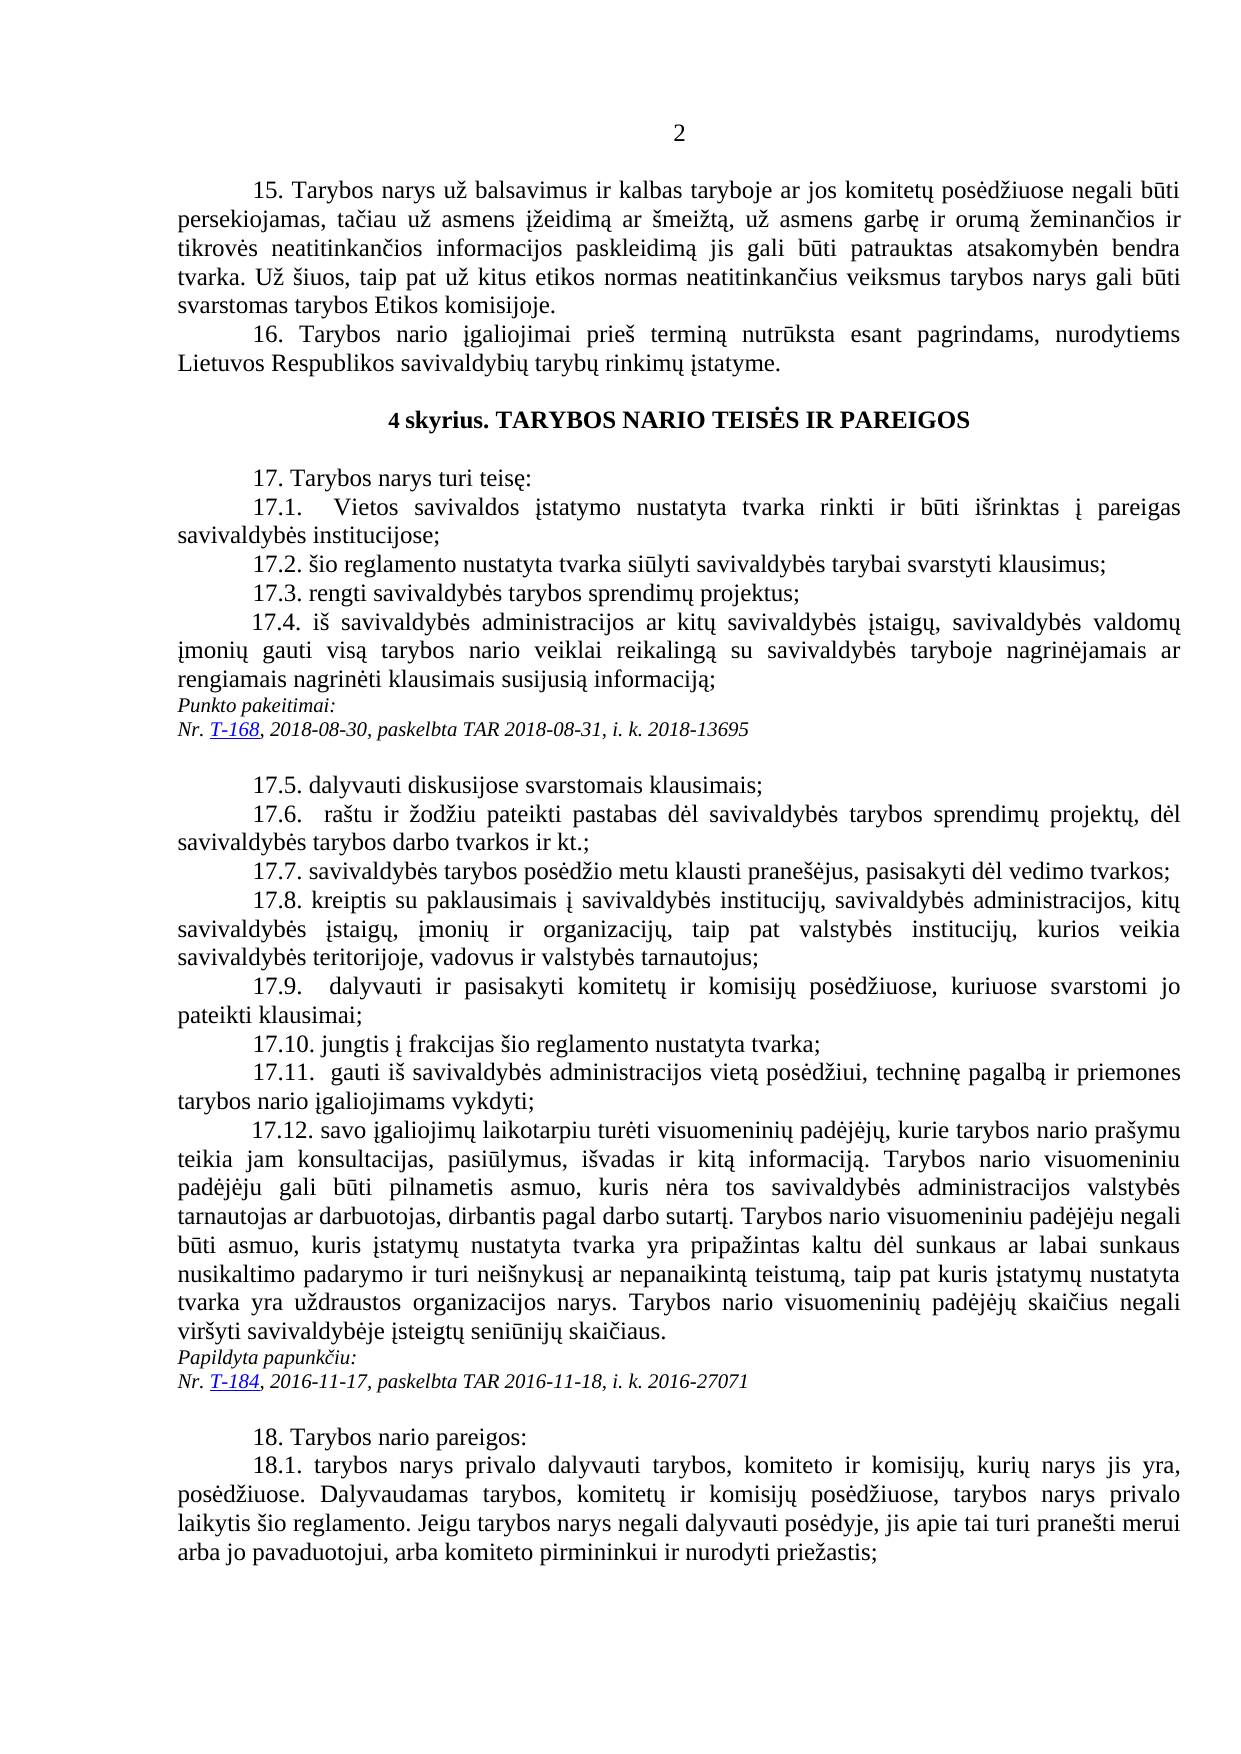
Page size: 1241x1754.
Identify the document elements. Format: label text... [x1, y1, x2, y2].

text Nr. T-168, 2018-08-30, paskelbta TAR 2018-08-31, i. k. 2018-13695 [177, 717, 1181, 741]
text 17.11. gauti iš savivaldybės administracijos vietą posėdžiui, techninę pagalbą ir priemones tarybos nario įgaliojimams vykdyti; [177, 1057, 1181, 1115]
text 17.5. dalyvauti diskusijose svarstomais klausimais; [177, 770, 1181, 799]
text 18. Tarybos nario pareigos: [177, 1422, 1181, 1451]
text 17.8. kreiptis su paklausimais į savivaldybės institucijų, savivaldybės administracijos, kitų savivaldybės įstaigų, įmonių ir organizacijų, taip pat valstybės institucijų, kurios veikia savivaldybės teritorijoje, vadovus ir valstybės tarnautojus; [177, 885, 1181, 971]
text 17.1. Vietos savivaldos įstatymo nustatyta tvarka rinkti ir būti išrinktas į pareigas savivaldybės institucijose; [177, 492, 1181, 549]
text 17. Tarybos narys turi teisę: [177, 463, 1181, 492]
text 4 skyrius. TARYBOS NARIO TEISĖS IR PAREIGOS [177, 406, 1181, 434]
text 17.3. rengti savivaldybės tarybos sprendimų projektus; [177, 578, 1181, 607]
text Papildyta papunkčiu: [177, 1345, 1181, 1369]
text 18.1. tarybos narys privalo dalyvauti tarybos, komiteto ir komisijų, kurių narys jis yra, posėdžiuose. Dalyvaudamas tarybos, komitetų ir komisijų posėdžiuose, tarybos narys privalo laikytis šio reglamento. Jeigu tarybos narys negali dalyvauti posėdyje, jis apie tai turi pranešti merui arba jo pavaduotojui, arba komiteto pirmininkui ir nurodyti priežastis; [177, 1451, 1181, 1566]
text 15. Tarybos narys už balsavimus ir kalbas taryboje ar jos komitetų posėdžiuose negali būti persekiojamas, tačiau už asmens įžeidimą ar šmeižtą, už asmens garbę ir orumą žeminančios ir tikrovės neatitinkančios informacijos paskleidimą jis gali būti patrauktas atsakomybėn bendra tvarka. Už šiuos, taip pat už kitus etikos normas neatitinkančius veiksmus tarybos narys gali būti svarstomas tarybos Etikos komisijoje. [177, 176, 1181, 319]
text 16. Tarybos nario įgaliojimai prieš terminą nutrūksta esant pagrindams, nurodytiems Lietuvos Respublikos savivaldybių tarybų rinkimų įstatyme. [177, 319, 1181, 377]
text 17.9. dalyvauti ir pasisakyti komitetų ir komisijų posėdžiuose, kuriuose svarstomi jo pateikti klausimai; [177, 971, 1181, 1029]
text 17.2. šio reglamento nustatyta tvarka siūlyti savivaldybės tarybai svarstyti klausimus; [177, 549, 1181, 578]
text 17.4. iš savivaldybės administracijos ar kitų savivaldybės įstaigų, savivaldybės valdomų įmonių gauti visą tarybos nario veiklai reikalingą su savivaldybės taryboje nagrinėjamais ar rengiamais nagrinėti klausimais susijusią informaciją; [177, 607, 1181, 693]
text 17.7. savivaldybės tarybos posėdžio metu klausti pranešėjus, pasisakyti dėl vedimo tvarkos; [177, 856, 1181, 885]
text Nr. T-184, 2016-11-17, paskelbta TAR 2016-11-18, i. k. 2016-27071 [177, 1369, 1181, 1393]
text 17.12. savo įgaliojimų laikotarpiu turėti visuomeninių padėjėjų, kurie tarybos nario prašymu teikia jam konsultacijas, pasiūlymus, išvadas ir kitą informaciją. Tarybos nario visuomeniniu padėjėju gali būti pilnametis asmuo, kuris nėra tos savivaldybės administracijos valstybės tarnautojas ar darbuotojas, dirbantis pagal darbo sutartį. Tarybos nario visuomeniniu padėjėju negali būti asmuo, kuris įstatymų nustatyta tvarka yra pripažintas kaltu dėl sunkaus ar labai sunkaus nusikaltimo padarymo ir turi neišnykusį ar nepanaikintą teistumą, taip pat kuris įstatymų nustatyta tvarka yra uždraustos organizacijos narys. Tarybos nario visuomeninių padėjėjų skaičius negali viršyti savivaldybėje įsteigtų seniūnijų skaičiaus. [177, 1115, 1181, 1345]
text 17.10. jungtis į frakcijas šio reglamento nustatyta tvarka; [177, 1029, 1181, 1057]
text Punkto pakeitimai: [177, 693, 1181, 717]
text 17.6. raštu ir žodžiu pateikti pastabas dėl savivaldybės tarybos sprendimų projektų, dėl savivaldybės tarybos darbo tvarkos ir kt.; [177, 799, 1181, 856]
